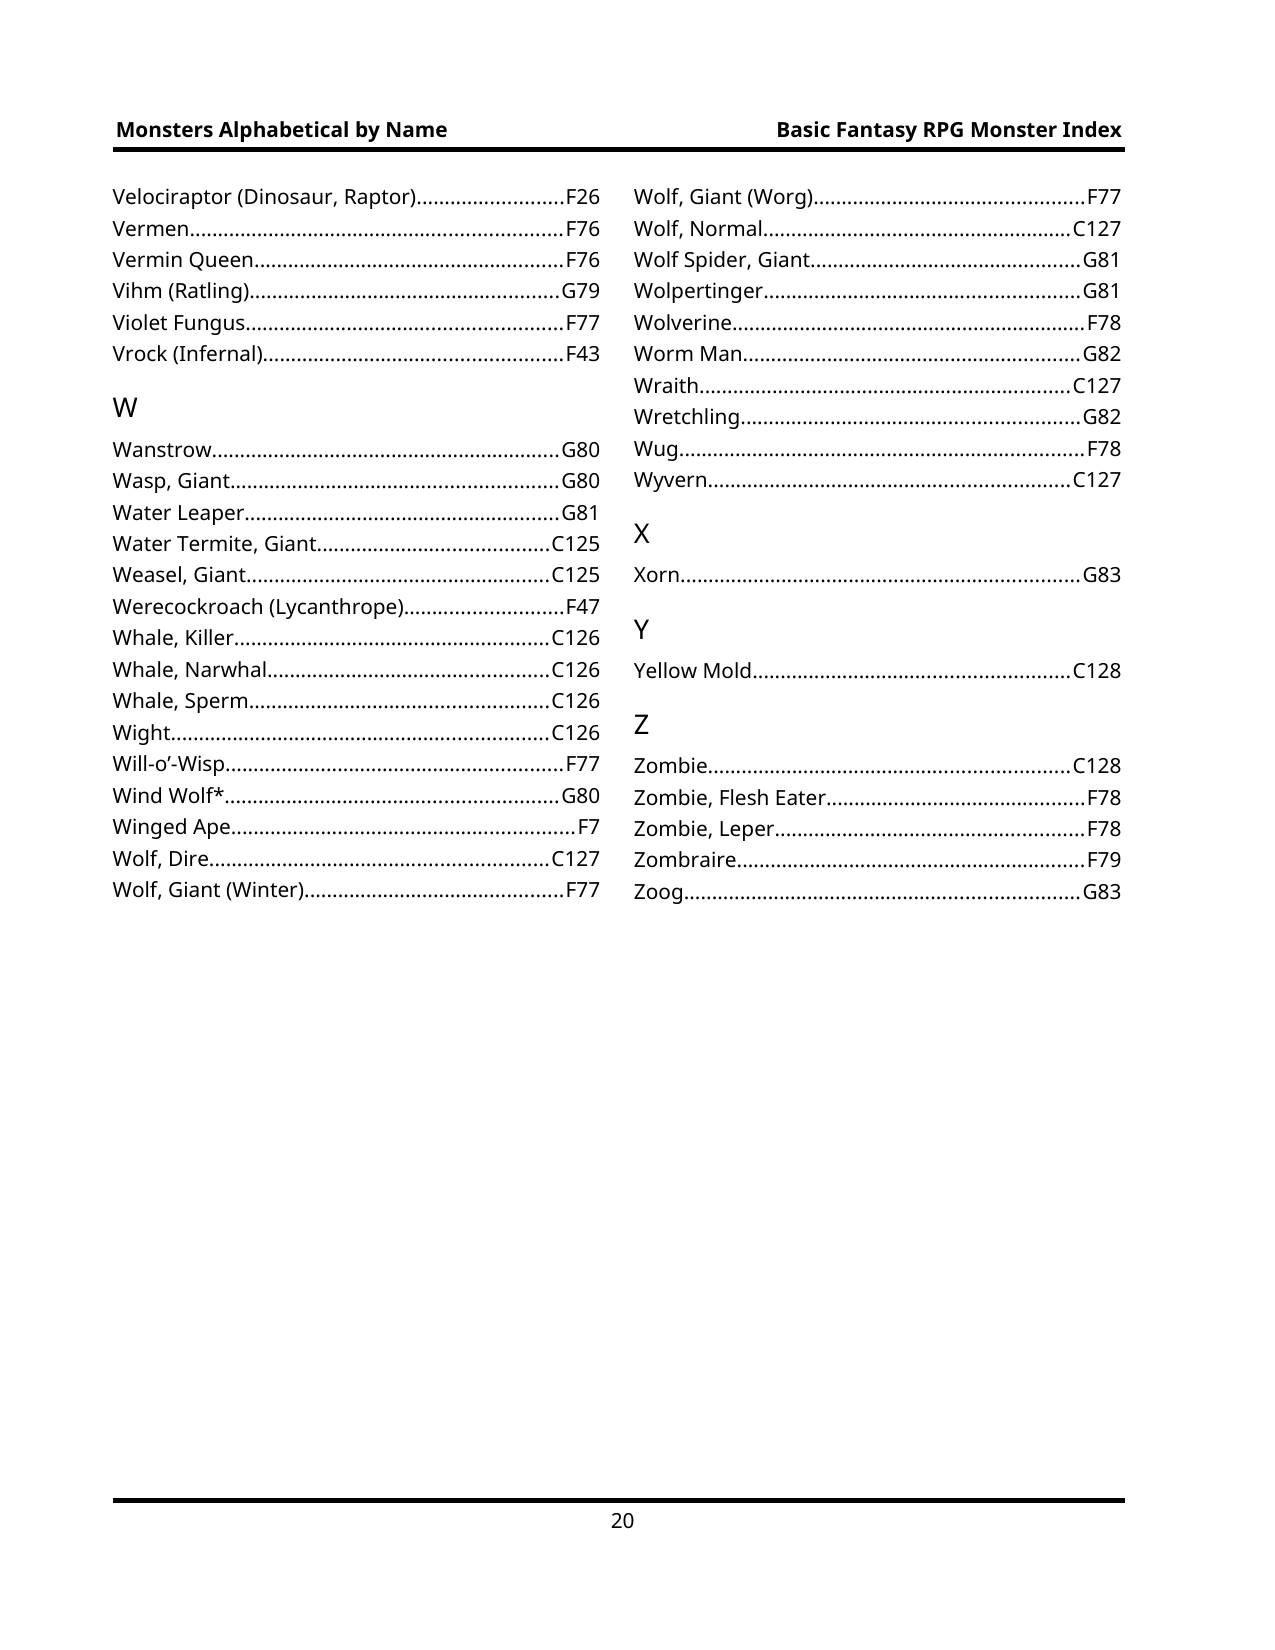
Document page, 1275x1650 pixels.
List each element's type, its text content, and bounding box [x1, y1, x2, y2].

list Wolf Spider, Giant G81 [634, 245, 1125, 273]
list Zoog G83 [634, 877, 1125, 906]
list Zombie, Leper F78 [634, 814, 1125, 843]
list Weasel, Giant C125 [112, 561, 604, 589]
list Wolf, Dire C127 [112, 844, 604, 872]
list Wolpertinger G81 [634, 277, 1125, 305]
list Wolverine F78 [634, 308, 1125, 336]
subtitle Y [634, 610, 1125, 647]
list Winged Ape F7 [112, 812, 604, 841]
list Velociraptor (Dinosaur, Raptor) F26 [112, 182, 604, 211]
subtitle Z [634, 705, 1125, 742]
list Wraith C127 [634, 371, 1125, 399]
list Wanstrow G80 [112, 435, 604, 463]
list Wolf, Giant (Winter) F77 [112, 875, 604, 904]
list Yellow Mold C128 [634, 656, 1125, 684]
list Whale, Killer C126 [112, 623, 604, 652]
list Worm Man G82 [634, 339, 1125, 368]
subtitle W [112, 389, 604, 426]
list Wretchling G82 [634, 402, 1125, 431]
list Vermin Queen F76 [112, 245, 604, 273]
list Vihm (Ratling) G79 [112, 277, 604, 305]
list Will-o’-Wisp F77 [112, 749, 604, 778]
list Xorn G83 [634, 561, 1125, 589]
list Violet Fungus F77 [112, 308, 604, 336]
list Whale, Sperm C126 [112, 686, 604, 715]
list Water Termite, Giant C125 [112, 529, 604, 558]
list Vrock (Infernal) F43 [112, 339, 604, 368]
list Wug F78 [634, 434, 1125, 462]
list Vermen F76 [112, 214, 604, 242]
list Water Leaper G81 [112, 498, 604, 526]
list Wolf, Giant (Worg) F77 [634, 182, 1125, 211]
list Zombraire F79 [634, 846, 1125, 874]
list Wight C126 [112, 718, 604, 746]
list Zombie, Flesh Eater F78 [634, 783, 1125, 811]
list Wolf, Normal C127 [634, 214, 1125, 242]
list Whale, Narwhal C126 [112, 655, 604, 683]
list Zombie C128 [634, 751, 1125, 780]
subtitle X [634, 515, 1125, 552]
list Werecockroach (Lycanthrope) F47 [112, 592, 604, 621]
list Wyvern C127 [634, 465, 1125, 494]
list Wasp, Giant G80 [112, 466, 604, 495]
list Wind Wolf* G80 [112, 781, 604, 809]
